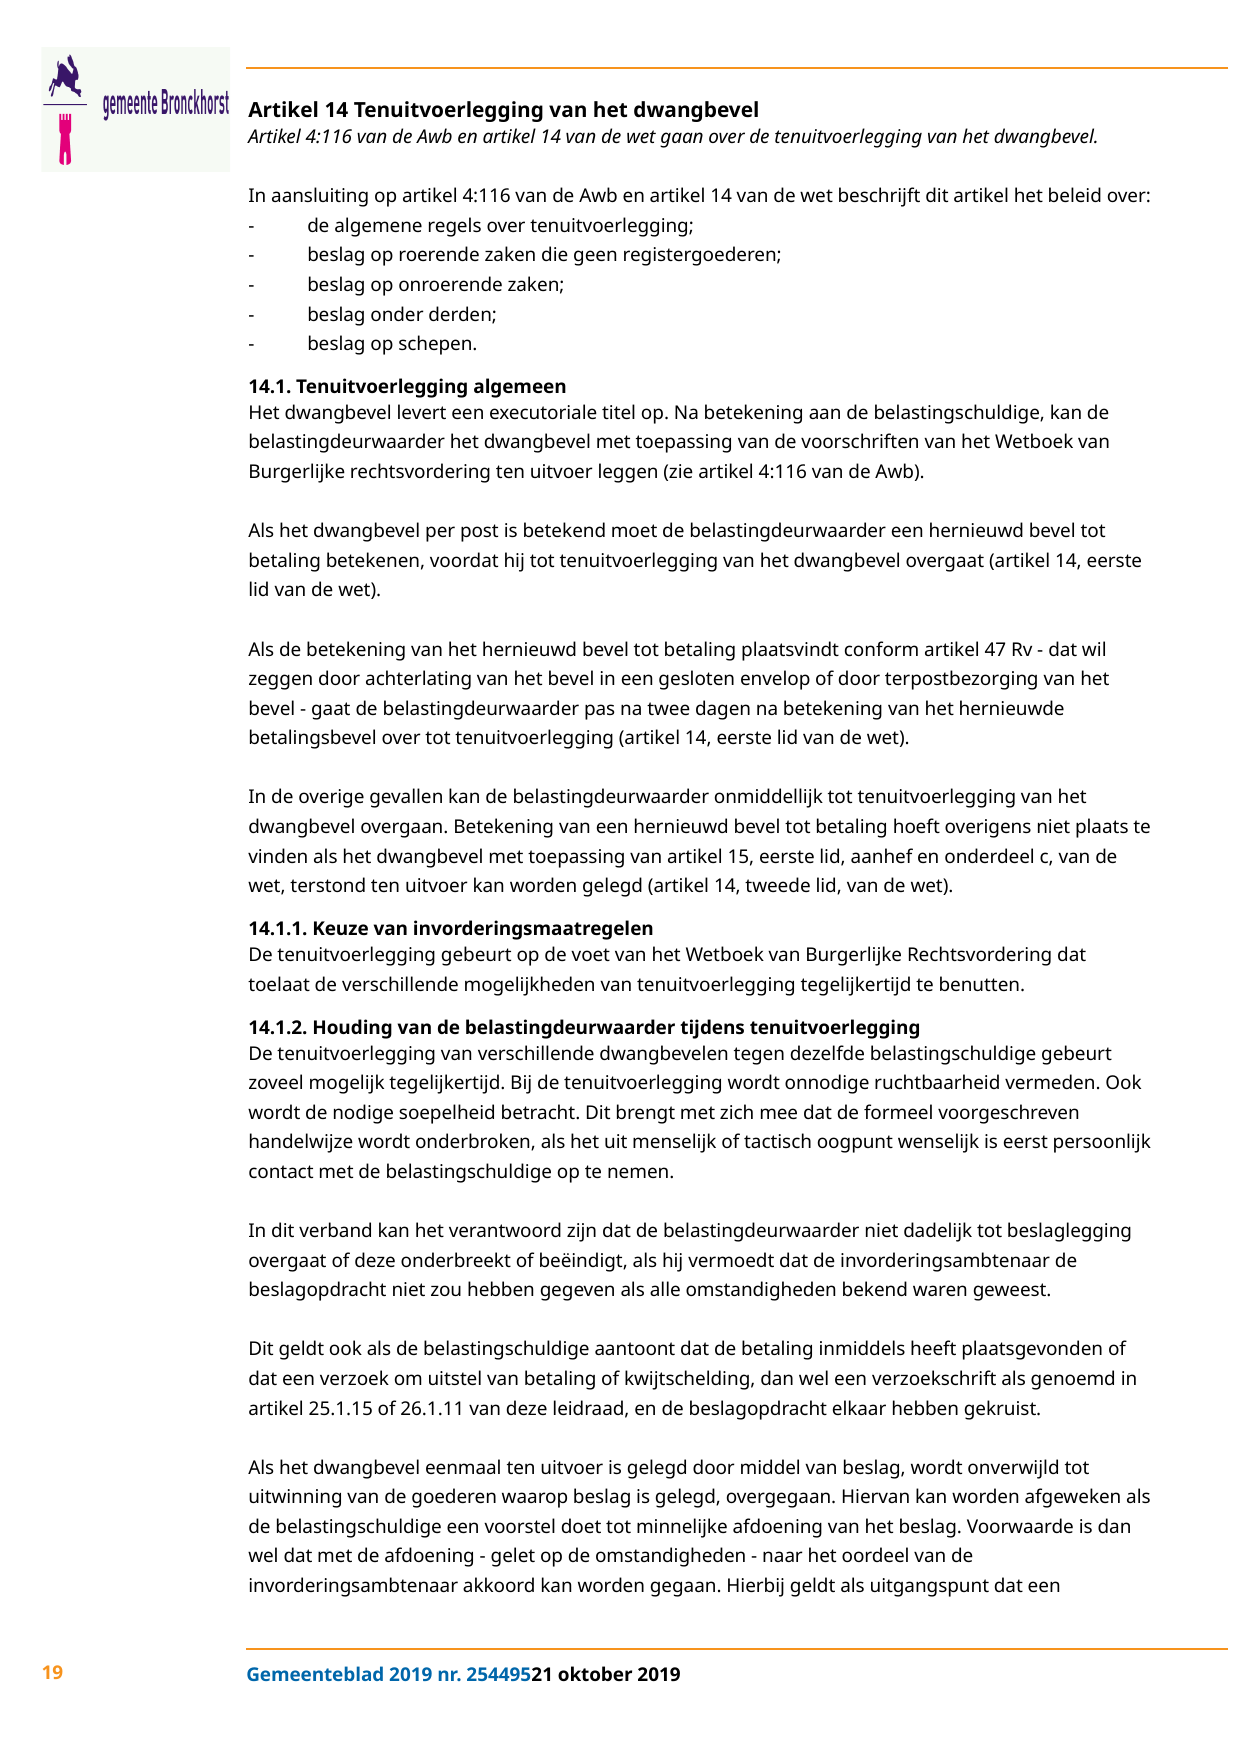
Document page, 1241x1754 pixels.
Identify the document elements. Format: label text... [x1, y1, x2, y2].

text De tenuitvoerlegging van verschillende dwangbevelen tegen dezelfde belastingschuldige gebeurt zoveel mogelijk tegelijkertijd. Bij de tenuitvoerlegging wordt onnodige ruchtbaarheid vermeden. Ook wordt de nodige soepelheid betracht. Dit brengt met zich mee dat de formeel voorgeschreven handelwijze wordt onderbroken, als het uit menselijk of tactisch oogpunt wenselijk is eerst persoonlijk contact met de belastingschuldige op te nemen. [248, 1040, 1152, 1184]
list de algemene regels over tenuitvoerlegging; [248, 212, 1152, 238]
text In aansluiting op artikel 4:116 van de Awb en artikel 14 van de wet beschrijft dit artikel het beleid over: [248, 182, 1152, 208]
text Dit geldt ook als de belastingschuldige aantoont dat de betaling inmiddels heeft plaatsgevonden of dat een verzoek om uitstel van betaling of kwijtschelding, dan wel een verzoekschrift als genoemd in artikel 25.1.15 of 26.1.11 van deze leidraad, en de beslagopdracht elkaar hebben gekruist. [248, 1336, 1152, 1421]
text Artikel 4:116 van de Awb en artikel 14 van de wet gaan over de tenuitvoerlegging van het dwangbevel. [248, 123, 1152, 149]
text Als het dwangbevel eenmaal ten uitvoer is gelegd door middel van beslag, wordt onverwijld tot uitwinning van de goederen waarop beslag is gelegd, overgegaan. Hiervan kan worden afgeweken als de belastingschuldige een voorstel doet tot minnelijke afdoening van het beslag. Voorwaarde is dan wel dat met de afdoening - gelet op de omstandigheden - naar het oordeel van de invorderingsambtenaar akkoord kan worden gegaan. Hierbij geldt als uitgangspunt dat een [248, 1454, 1152, 1598]
text Als de betekening van het hernieuwd bevel tot betaling plaatsvindt conform artikel 47 Rv - dat wil zeggen door achterlating van het bevel in een gesloten envelop of door terpostbezorging van het bevel - gaat de belastingdeurwaarder pas na twee dagen na betekening van het hernieuwde betalingsbevel over tot tenuitvoerlegging (artikel 14, eerste lid van de wet). [248, 636, 1152, 750]
text In dit verband kan het verantwoord zijn dat de belastingdeurwaarder niet dadelijk tot beslaglegging overgaat of deze onderbreekt of beëindigt, als hij vermoedt dat de invorderingsambtenaar de beslagopdracht niet zou hebben gegeven als alle omstandigheden bekend waren geweest. [248, 1217, 1152, 1302]
text Artikel 14 Tenuitvoerlegging van het dwangbevel [248, 95, 1152, 123]
list beslag op roerende zaken die geen registergoederen; [248, 242, 1152, 267]
text 14.1.1. Keuze van invorderingsmaatregelen [248, 916, 1152, 941]
text In de overige gevallen kan de belastingdeurwaarder onmiddellijk tot tenuitvoerlegging van het dwangbevel overgaan. Betekening van een hernieuwd bevel tot betaling hoeft overigens niet plaats te vinden als het dwangbevel met toepassing van artikel 15, eerste lid, aanhef en onderdeel c, van de wet, terstond ten uitvoer kan worden gelegd (artikel 14, tweede lid, van de wet). [248, 784, 1152, 898]
text De tenuitvoerlegging gebeurt op de voet van het Wetboek van Burgerlijke Rechtsvordering dat toelaat de verschillende mogelijkheden van tenuitvoerlegging tegelijkertijd te benutten. [248, 941, 1152, 997]
text Als het dwangbevel per post is betekend moet de belastingdeurwaarder een hernieuwd bevel tot betaling betekenen, voordat hij tot tenuitvoerlegging van het dwangbevel overgaat (artikel 14, eerste lid van de wet). [248, 517, 1152, 602]
text Het dwangbevel levert een executoriale titel op. Na betekening aan de belastingschuldige, kan de belastingdeurwaarder het dwangbevel met toepassing van de voorschriften van het Wetboek van Burgerlijke rechtsvordering ten uitvoer leggen (zie artikel 4:116 van de Awb). [248, 399, 1152, 484]
list beslag op schepen. [248, 330, 1152, 356]
list beslag onder derden; [248, 301, 1152, 326]
text 14.1. Tenuitvoerlegging algemeen [248, 373, 1152, 399]
picture [41, 47, 231, 172]
list beslag op onroerende zaken; [248, 271, 1152, 297]
text 14.1.2. Houding van de belastingdeurwaarder tijdens tenuitvoerlegging [248, 1014, 1152, 1040]
